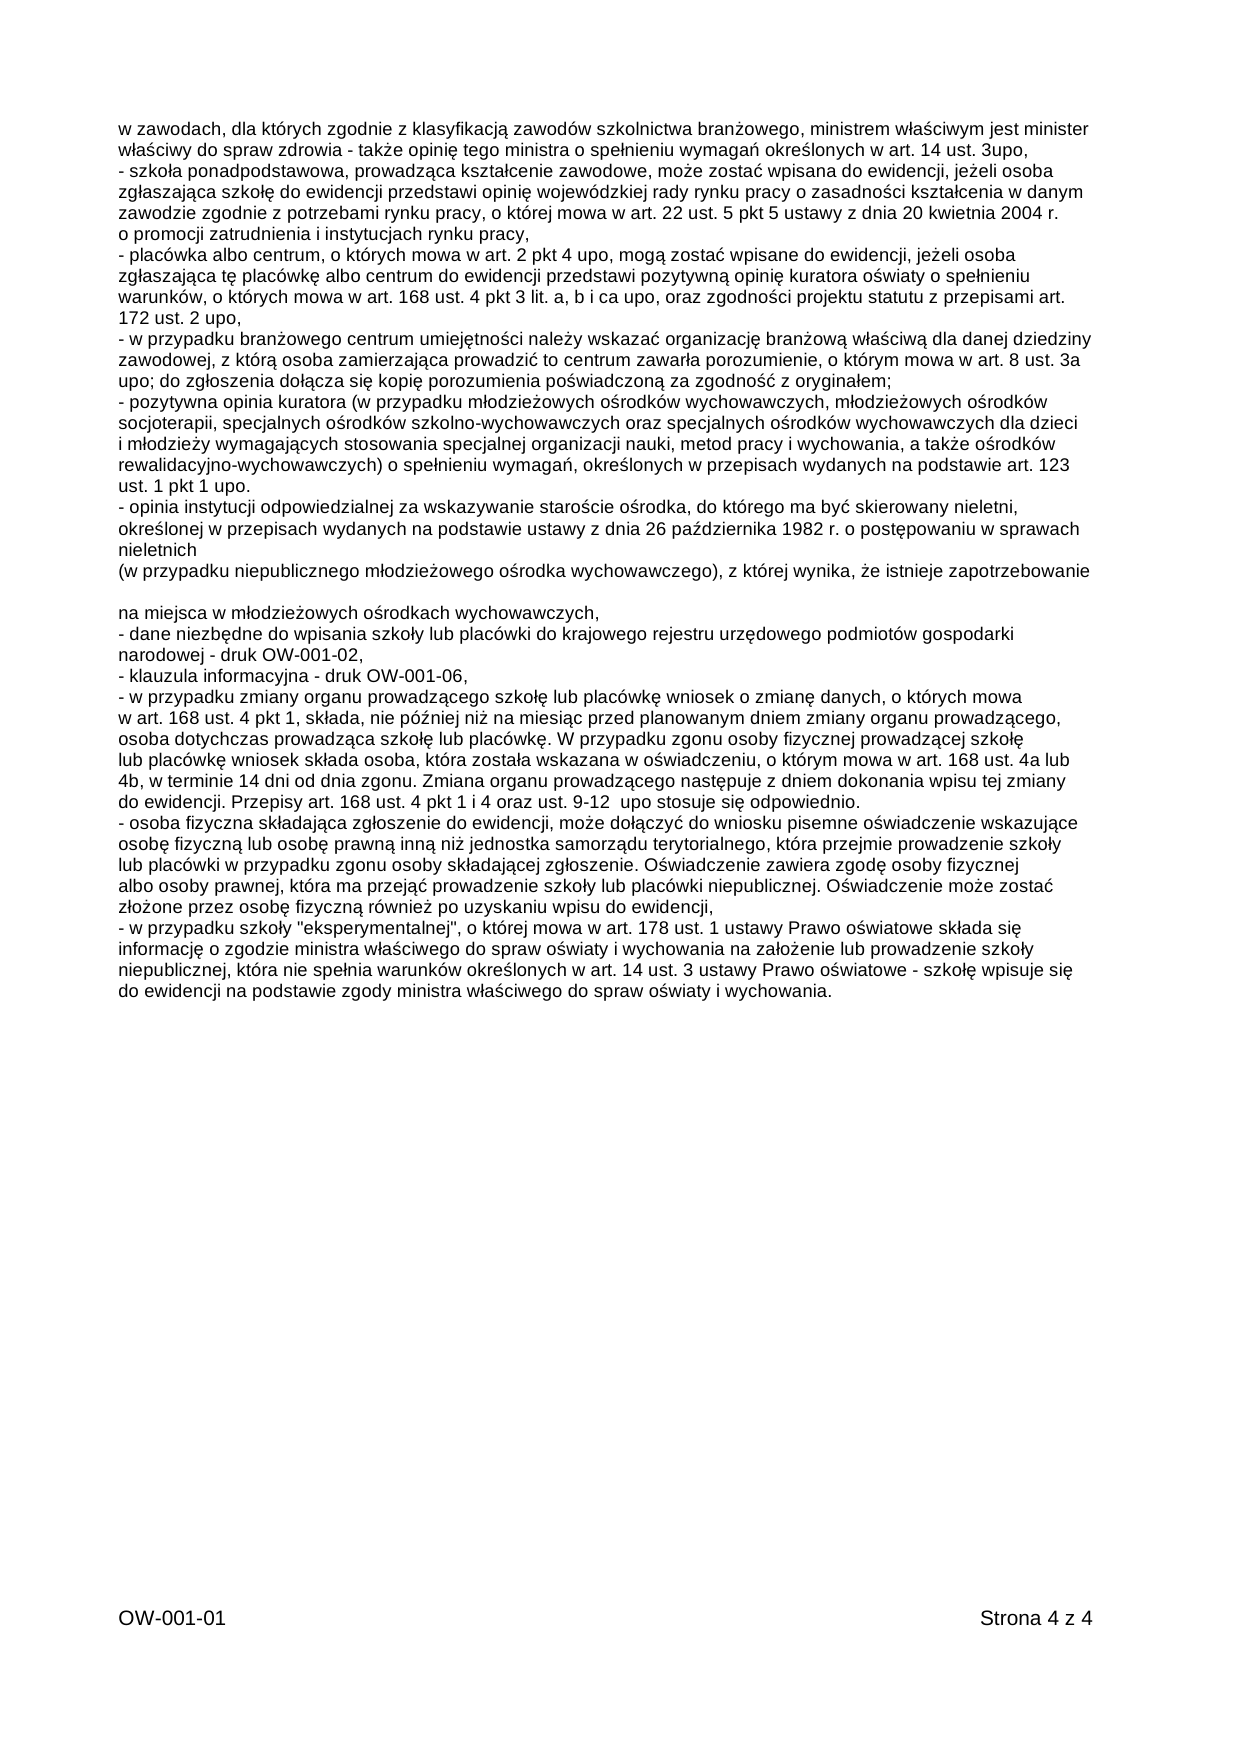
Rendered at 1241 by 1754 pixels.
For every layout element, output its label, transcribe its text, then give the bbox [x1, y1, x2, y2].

text - osoba fizyczna składająca zgłoszenie do ewidencji, może dołączyć do wniosku pisemne oświadczenie wskazujące osobę fizyczną lub osobę prawną inną niż jednostka samorządu terytorialnego, która przejmie prowadzenie szkoły lub placówki w przypadku zgonu osoby składającej zgłoszenie. Oświadczenie zawiera zgodę osoby fizycznej albo osoby prawnej, która ma przejąć prowadzenie szkoły lub placówki niepublicznej. Oświadczenie może zostać złożone przez osobę fizyczną również po uzyskaniu wpisu do ewidencji, [118, 812, 1093, 918]
text - w przypadku szkoły "eksperymentalnej", o której mowa w art. 178 ust. 1 ustawy Prawo oświatowe składa się informację o zgodzie ministra właściwego do spraw oświaty i wychowania na założenie lub prowadzenie szkoły niepublicznej, która nie spełnia warunków określonych w art. 14 ust. 3 ustawy Prawo oświatowe - szkołę wpisuje się do ewidencji na podstawie zgody ministra właściwego do spraw oświaty i wychowania. [118, 918, 1093, 1002]
text w zawodach, dla których zgodnie z klasyfikacją zawodów szkolnictwa branżowego, ministrem właściwym jest minister właściwy do spraw zdrowia - także opinię tego ministra o spełnieniu wymagań określonych w art. 14 ust. 3upo, [118, 118, 1093, 160]
text - szkoła ponadpodstawowa, prowadząca kształcenie zawodowe, może zostać wpisana do ewidencji, jeżeli osoba zgłaszająca szkołę do ewidencji przedstawi opinię wojewódzkiej rady rynku pracy o zasadności kształcenia w danym zawodzie zgodnie z potrzebami rynku pracy, o której mowa w art. 22 ust. 5 pkt 5 ustawy z dnia 20 kwietnia 2004 r. o promocji zatrudnienia i instytucjach rynku pracy, [118, 160, 1093, 244]
text - w przypadku branżowego centrum umiejętności należy wskazać organizację branżową właściwą dla danej dziedziny zawodowej, z którą osoba zamierzająca prowadzić to centrum zawarła porozumienie, o którym mowa w art. 8 ust. 3a upo; do zgłoszenia dołącza się kopię porozumienia poświadczoną za zgodność z oryginałem; - pozytywna opinia kuratora (w przypadku młodzieżowych ośrodków wychowawczych, młodzieżowych ośrodków socjoterapii, specjalnych ośrodków szkolno-wychowawczych oraz specjalnych ośrodków wychowawczych dla dzieci i młodzieży wymagających stosowania specjalnej organizacji nauki, metod pracy i wychowania, a także ośrodków rewalidacyjno-wychowawczych) o spełnieniu wymagań, określonych w przepisach wydanych na podstawie art. 123 ust. 1 pkt 1 upo. [118, 328, 1093, 497]
text - placówka albo centrum, o których mowa w art. 2 pkt 4 upo, mogą zostać wpisane do ewidencji, jeżeli osoba zgłaszająca tę placówkę albo centrum do ewidencji przedstawi pozytywną opinię kuratora oświaty o spełnieniu warunków, o których mowa w art. 168 ust. 4 pkt 3 lit. a, b i ca upo, oraz zgodności projektu statutu z przepisami art. 172 ust. 2 upo, [118, 244, 1093, 328]
text - dane niezbędne do wpisania szkoły lub placówki do krajowego rejestru urzędowego podmiotów gospodarki narodowej - druk OW-001-02, [118, 623, 1093, 665]
text - opinia instytucji odpowiedzialnej za wskazywanie staroście ośrodka, do którego ma być skierowany nieletni, określonej w przepisach wydanych na podstawie ustawy z dnia 26 października 1982 r. o postępowaniu w sprawach nieletnich (w przypadku niepublicznego młodzieżowego ośrodka wychowawczego), z której wynika, że istnieje zapotrzebowanie na miejsca w młodzieżowych ośrodkach wychowawczych, [118, 497, 1093, 623]
text - klauzula informacyjna - druk OW-001-06, - w przypadku zmiany organu prowadzącego szkołę lub placówkę wniosek o zmianę danych, o których mowa w art. 168 ust. 4 pkt 1, składa, nie później niż na miesiąc przed planowanym dniem zmiany organu prowadzącego, osoba dotychczas prowadząca szkołę lub placówkę. W przypadku zgonu osoby fizycznej prowadzącej szkołę lub placówkę wniosek składa osoba, która została wskazana w oświadczeniu, o którym mowa w art. 168 ust. 4a lub 4b, w terminie 14 dni od dnia zgonu. Zmiana organu prowadzącego następuje z dniem dokonania wpisu tej zmiany do ewidencji. Przepisy art. 168 ust. 4 pkt 1 i 4 oraz ust. 9-12 upo stosuje się odpowiednio. [118, 665, 1093, 812]
